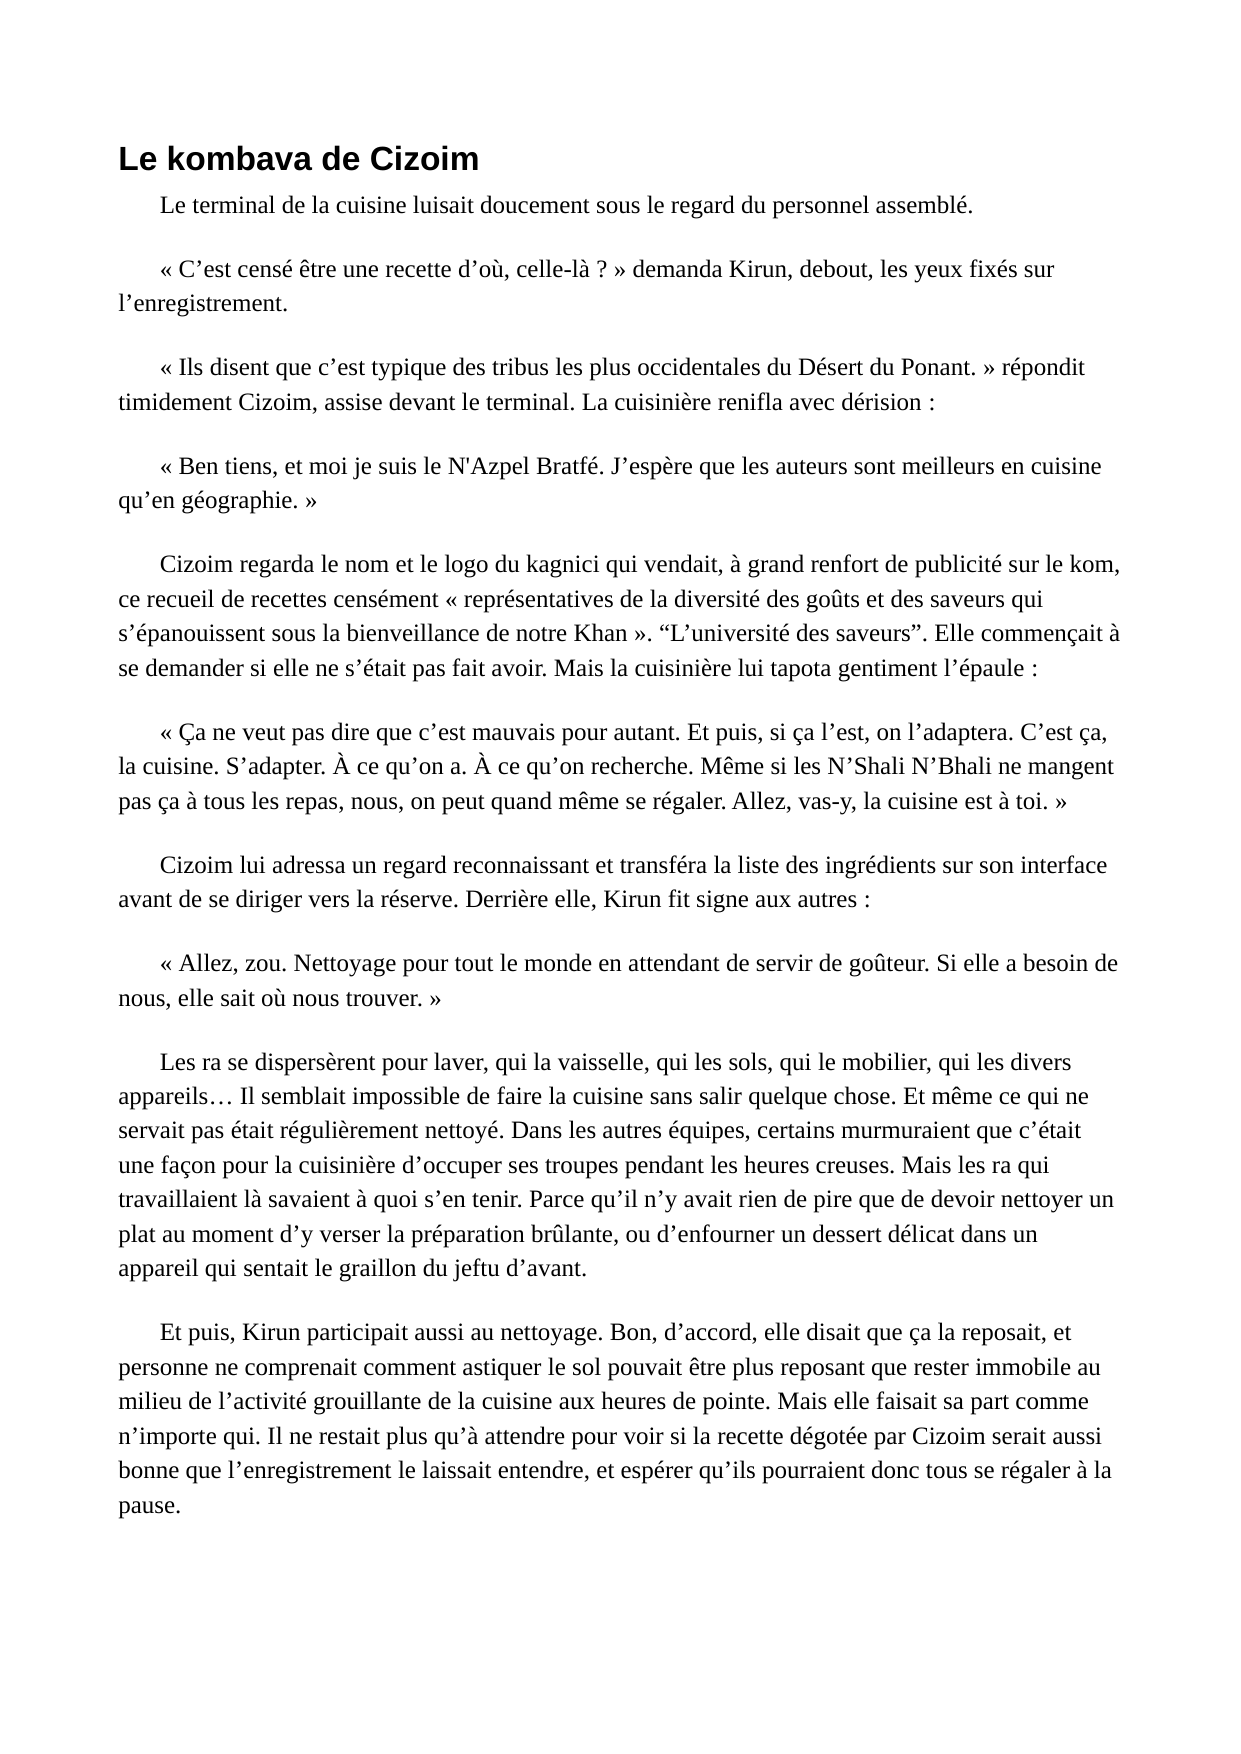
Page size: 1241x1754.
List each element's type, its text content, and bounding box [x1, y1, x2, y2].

text Les ra se dispersèrent pour laver, qui la vaisselle, qui les sols, qui le mobilier, qui les divers appareils… Il semblait impossible de faire la cuisine sans salir quelque chose. Et même ce qui ne servait pas était régulièrement nettoyé. Dans les autres équipes, certains murmuraient que c’était une façon pour la cuisinière d’occuper ses troupes pendant les heures creuses. Mais les ra qui travaillaient là savaient à quoi s’en tenir. Parce qu’il n’y avait rien de pire que de devoir nettoyer un plat au moment d’y verser la préparation brûlante, ou d’enfourner un dessert délicat dans un appareil qui sentait le graillon du jeftu d’avant. [118, 1047, 1122, 1282]
text « Ça ne veut pas dire que c’est mauvais pour autant. Et puis, si ça l’est, on l’adaptera. C’est ça, la cuisine. S’adapter. À ce qu’on a. À ce qu’on recherche. Même si les N’Shali N’Bhali ne mangent pas ça à tous les repas, nous, on peut quand même se régaler. Allez, vas-y, la cuisine est à toi. » [118, 717, 1122, 814]
subtitle Le kombava de Cizoim [118, 139, 1122, 178]
text « Allez, zou. Nettoyage pour tout le monde en attendant de servir de goûteur. Si elle a besoin de nous, elle sait où nous trouver. » [118, 948, 1122, 1011]
text « C’est censé être une recette d’où, celle-là ? » demanda Kirun, debout, les yeux fixés sur l’enregistrement. [118, 254, 1122, 317]
text « Ils disent que c’est typique des tribus les plus occidentales du Désert du Ponant. » répondit timidement Cizoim, assise devant le terminal. La cuisinière renifla avec dérision : [118, 352, 1122, 416]
text Cizoim regarda le nom et le logo du kagnici qui vendait, à grand renfort de publicité sur le kom, ce recueil de recettes censément « représentatives de la diversité des goûts et des saveurs qui s’épanouissent sous la bienveillance de notre Khan ». “L’université des saveurs”. Elle commençait à se demander si elle ne s’était pas fait avoir. Mais la cuisinière lui tapota gentiment l’épaule : [118, 549, 1122, 682]
text Et puis, Kirun participait aussi au nettoyage. Bon, d’accord, elle disait que ça la reposait, et personne ne comprenait comment astiquer le sol pouvait être plus reposant que rester immobile au milieu de l’activité grouillante de la cuisine aux heures de pointe. Mais elle faisait sa part comme n’importe qui. Il ne restait plus qu’à attendre pour voir si la recette dégotée par Cizoim serait aussi bonne que l’enregistrement le laissait entendre, et espérer qu’ils pourraient donc tous se régaler à la pause. [118, 1317, 1122, 1518]
text « Ben tiens, et moi je suis le N'Azpel Bratfé. J’espère que les auteurs sont meilleurs en cuisine qu’en géographie. » [118, 451, 1122, 514]
text Le terminal de la cuisine luisait doucement sous le regard du personnel assemblé. [118, 190, 1122, 219]
text Cizoim lui adressa un regard reconnaissant et transféra la liste des ingrédients sur son interface avant de se diriger vers la réserve. Derrière elle, Kirun fit signe aux autres : [118, 850, 1122, 913]
